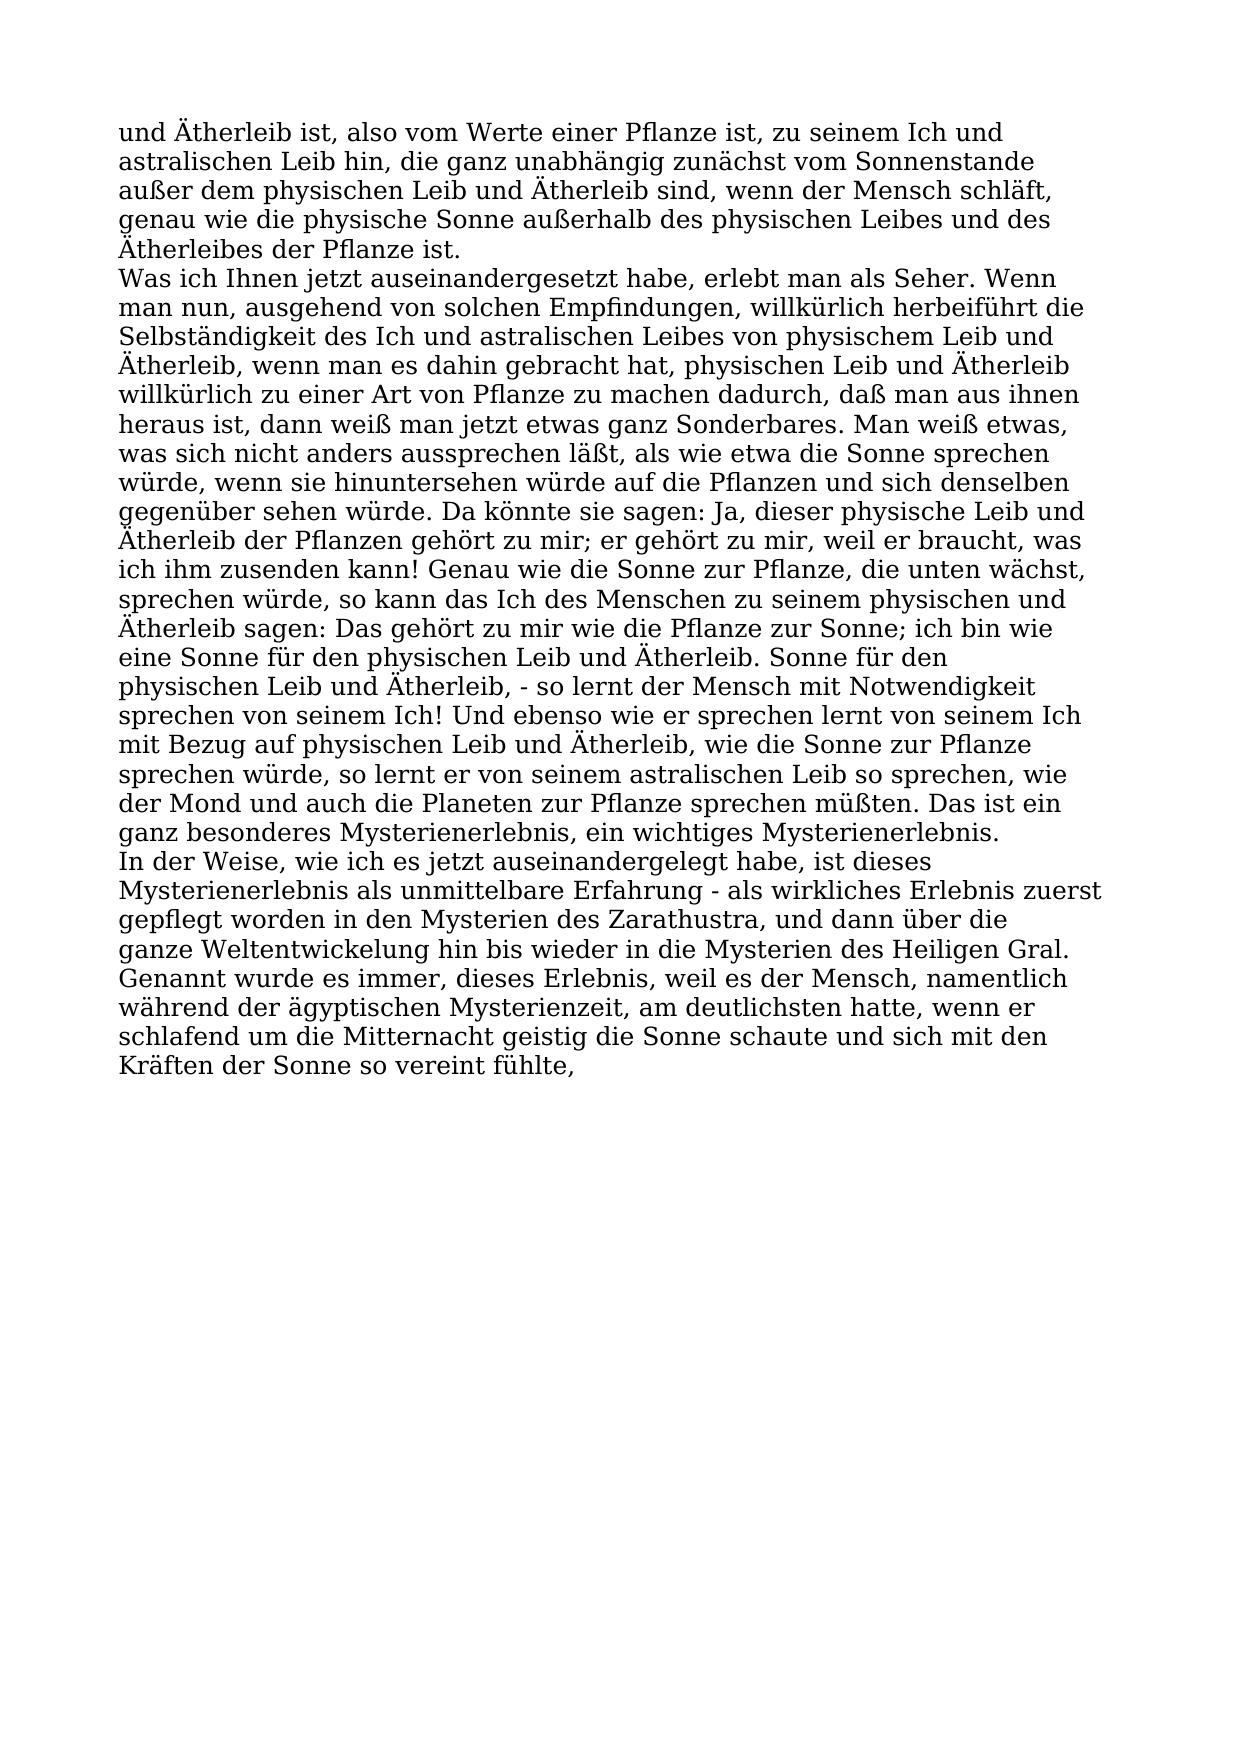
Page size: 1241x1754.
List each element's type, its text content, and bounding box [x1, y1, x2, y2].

text Ätherleib sagen: Das gehört zu mir wie die Pflanze zur Sonne; ich bin wie [118, 614, 1122, 643]
text Genannt wurde es immer, dieses Erlebnis, weil es der Mensch, namentlich [118, 964, 1122, 993]
text würde, wenn sie hinuntersehen würde auf die Pflanzen und sich denselben [118, 468, 1122, 497]
text Kräften der Sonne so vereint fühlte, [118, 1051, 1122, 1081]
text man nun, ausgehend von solchen Empfindungen, willkürlich herbeiführt die [118, 293, 1122, 322]
text der Mond und auch die Planeten zur Pflanze sprechen müßten. Das ist ein [118, 789, 1122, 818]
text willkürlich zu einer Art von Pflanze zu machen dadurch, daß man aus ihnen [118, 381, 1122, 410]
text ich ihm zusenden kann! Genau wie die Sonne zur Pflanze, die unten wächst, [118, 556, 1122, 585]
text mit Bezug auf physischen Leib und Ätherleib, wie die Sonne zur Pflanze [118, 731, 1122, 760]
text Selbständigkeit des Ich und astralischen Leibes von physischem Leib und [118, 322, 1122, 351]
text genau wie die physische Sonne außerhalb des physischen Leibes und des [118, 206, 1122, 235]
text sprechen von seinem Ich! Und ebenso wie er sprechen lernt von seinem Ich [118, 701, 1122, 731]
text was sich nicht anders aussprechen läßt, als wie etwa die Sonne sprechen [118, 439, 1122, 468]
text Ätherleibes der Pflanze ist. [118, 235, 1122, 264]
text während der ägyptischen Mysterienzeit, am deutlichsten hatte, wenn er [118, 993, 1122, 1022]
text heraus ist, dann weiß man jetzt etwas ganz Sonderbares. Man weiß etwas, [118, 410, 1122, 439]
text ganze Weltentwickelung hin bis wieder in die Mysterien des Heiligen Gral. [118, 935, 1122, 964]
text In der Weise, wie ich es jetzt auseinandergelegt habe, ist dieses [118, 847, 1122, 876]
text physischen Leib und Ätherleib, - so lernt der Mensch mit Notwendigkeit [118, 672, 1122, 701]
text außer dem physischen Leib und Ätherleib sind, wenn der Mensch schläft, [118, 176, 1122, 206]
text Ätherleib, wenn man es dahin gebracht hat, physischen Leib und Ätherleib [118, 351, 1122, 381]
text gegenüber sehen würde. Da könnte sie sagen: Ja, dieser physische Leib und [118, 497, 1122, 526]
text sprechen würde, so lernt er von seinem astralischen Leib so sprechen, wie [118, 760, 1122, 789]
text Ätherleib der Pflanzen gehört zu mir; er gehört zu mir, weil er braucht, was [118, 526, 1122, 556]
text Mysterienerlebnis als unmittelbare Erfahrung - als wirkliches Erlebnis zuerst gepflegt worden in den Mysterien des Zarathustra, und dann über die [118, 876, 1122, 935]
text astralischen Leib hin, die ganz unabhängig zunächst vom Sonnenstande [118, 147, 1122, 176]
text eine Sonne für den physischen Leib und Ätherleib. Sonne für den [118, 643, 1122, 672]
text Was ich Ihnen jetzt auseinandergesetzt habe, erlebt man als Seher. Wenn [118, 264, 1122, 293]
text sprechen würde, so kann das Ich des Menschen zu seinem physischen und [118, 585, 1122, 614]
text schlafend um die Mitternacht geistig die Sonne schaute und sich mit den [118, 1022, 1122, 1051]
text und Ätherleib ist, also vom Werte einer Pflanze ist, zu seinem Ich und [118, 118, 1122, 147]
text ganz besonderes Mysterienerlebnis, ein wichtiges Mysterienerlebnis. [118, 818, 1122, 847]
